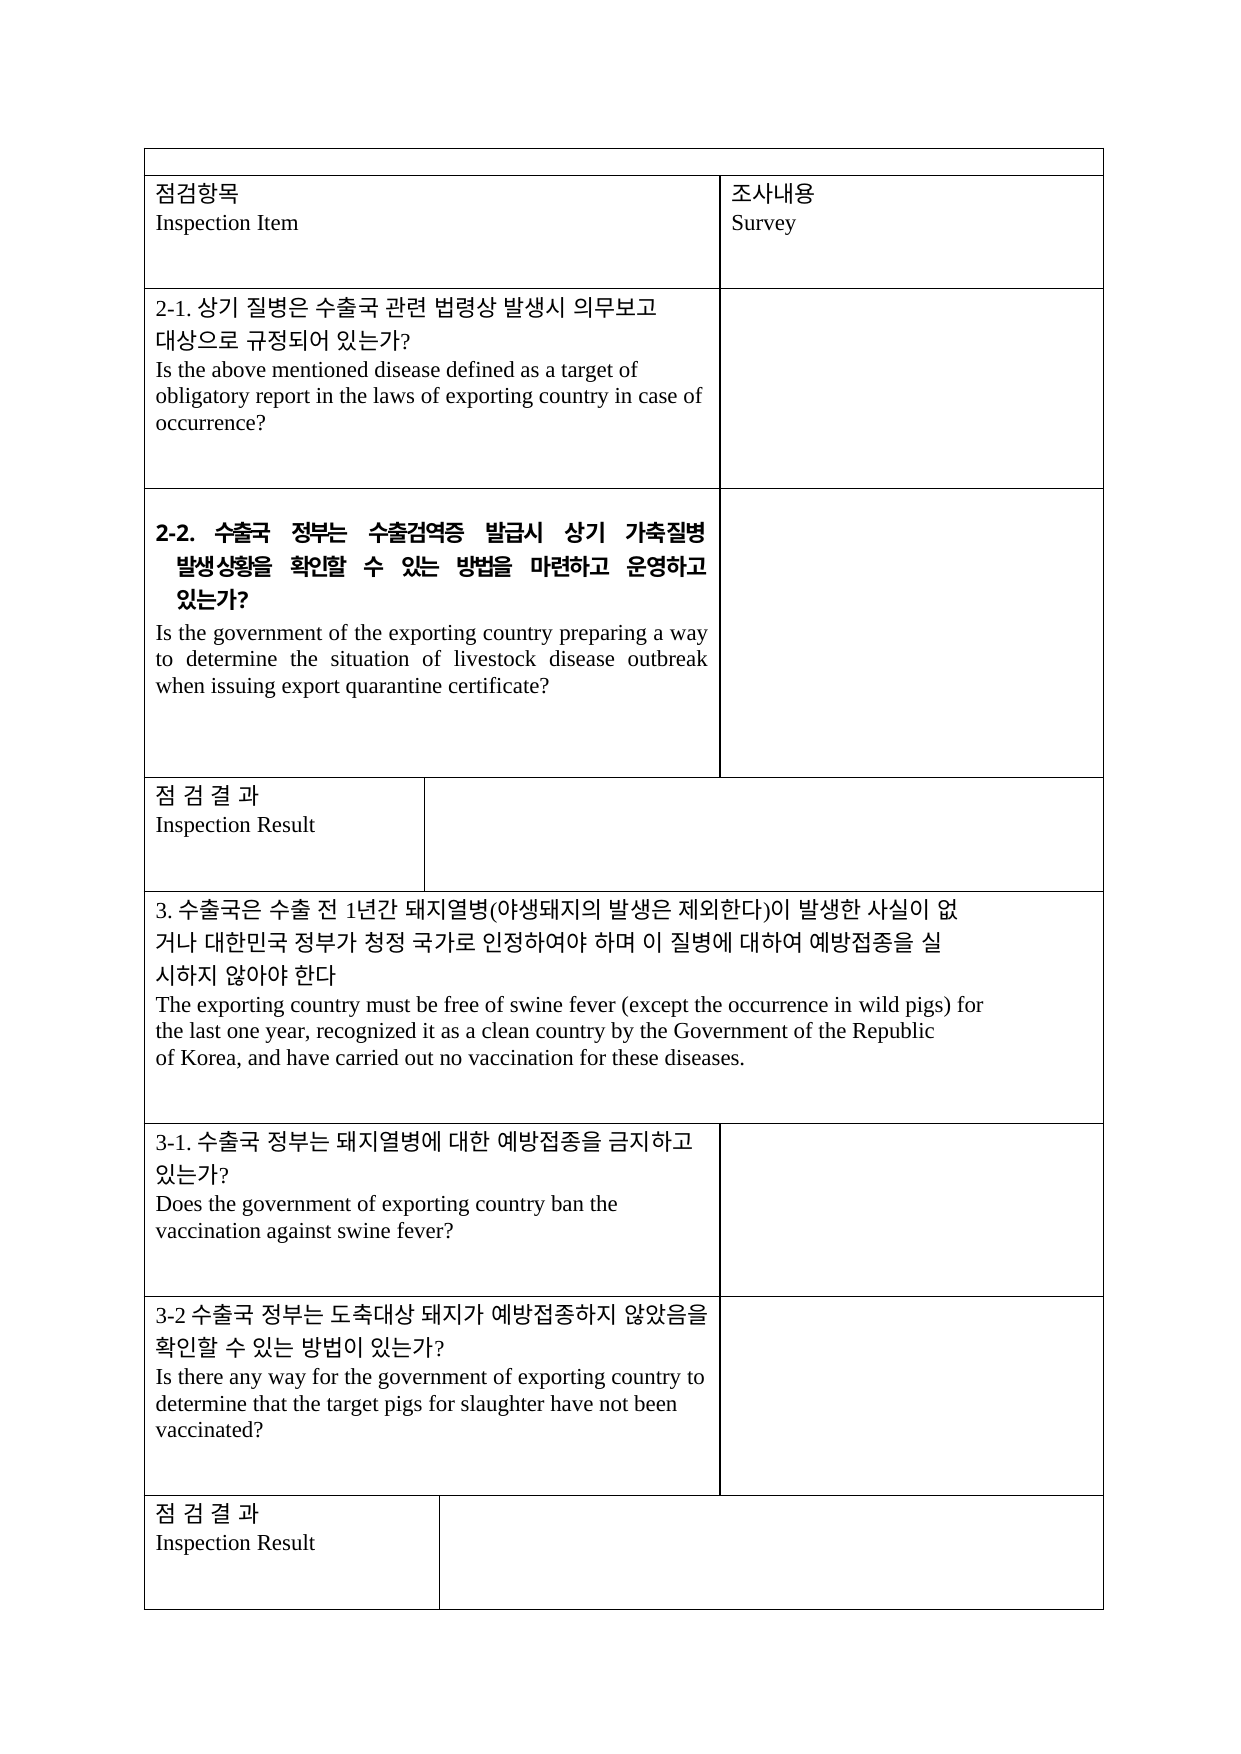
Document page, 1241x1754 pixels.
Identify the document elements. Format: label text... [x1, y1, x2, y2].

table_cell 점 검 결 과 Inspection Result [145, 1496, 155, 1608]
table_cell 2-2. 수출국 정부는 수출검역증 발급시 상기 가축질병 발생상황을 확인할 수 있는 방법을 마련하고 운영하고 있는가? Is the government of the exporting country preparing a way to determine the situation of livestock disease outbreak when issuing export quarantine certificate? [145, 489, 719, 777]
table_cell 조사내용 Survey [721, 176, 731, 288]
table_cell 점 검 결 과 Inspection Result [413, 778, 424, 891]
table_cell 점 검 결 과 Inspection Result [428, 1496, 439, 1608]
table_cell 점 검 결 과 Inspection Result [145, 778, 155, 891]
table_cell [440, 1496, 1103, 1608]
table_cell [425, 778, 1103, 891]
table_cell [721, 1297, 1103, 1495]
table_cell [721, 1124, 1103, 1296]
table_cell 조사내용 Survey [1093, 176, 1103, 288]
table_cell 점검항목 Inspection Item [709, 176, 719, 288]
table_cell 점검항목 Inspection Item [145, 176, 155, 288]
table_cell [721, 489, 1103, 777]
table_cell [721, 289, 1103, 488]
